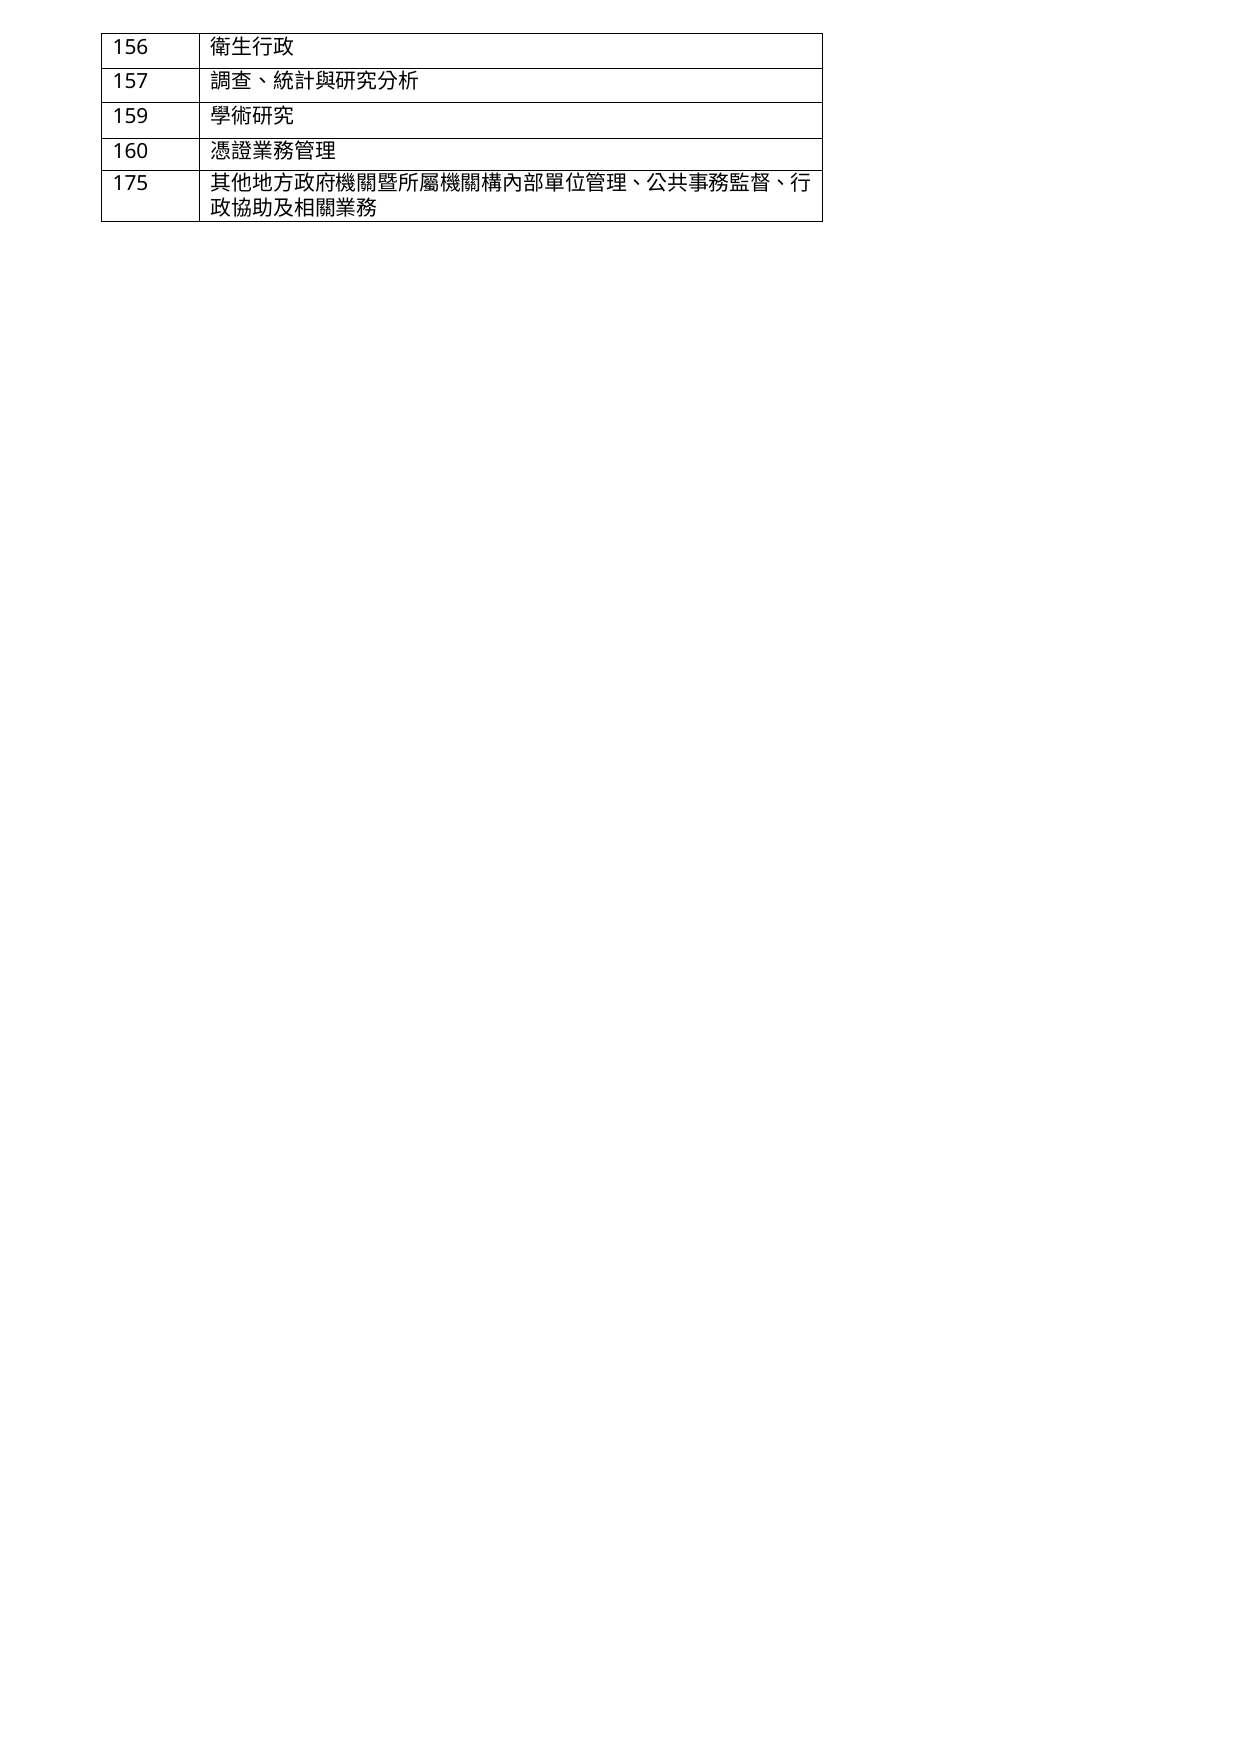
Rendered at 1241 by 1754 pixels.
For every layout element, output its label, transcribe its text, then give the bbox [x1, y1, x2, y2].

table_cell 調查、統計與研究分析 [200, 69, 822, 102]
table_cell 憑證業務管理 [200, 139, 822, 169]
table_cell 157 [102, 69, 199, 102]
table_cell 其他地方政府機關暨所屬機關構內部單位管理、公共事務監督、行政協助及相關業務 [200, 171, 822, 221]
table_cell 160 [102, 139, 199, 169]
table_cell [866, 102, 1177, 138]
table_cell [866, 138, 1177, 169]
table_cell [866, 170, 1177, 221]
table_cell 156 [102, 34, 199, 68]
table_cell [866, 33, 1177, 68]
table_cell [866, 68, 1177, 102]
table_cell 159 [102, 103, 199, 138]
table_cell [823, 170, 866, 221]
table_cell [823, 102, 866, 138]
table_cell [823, 68, 866, 102]
table_cell [823, 33, 866, 68]
table_cell [823, 138, 866, 169]
table_cell 衛生行政 [200, 34, 822, 68]
table_cell 175 [102, 171, 199, 221]
table_cell 學術研究 [200, 103, 822, 138]
